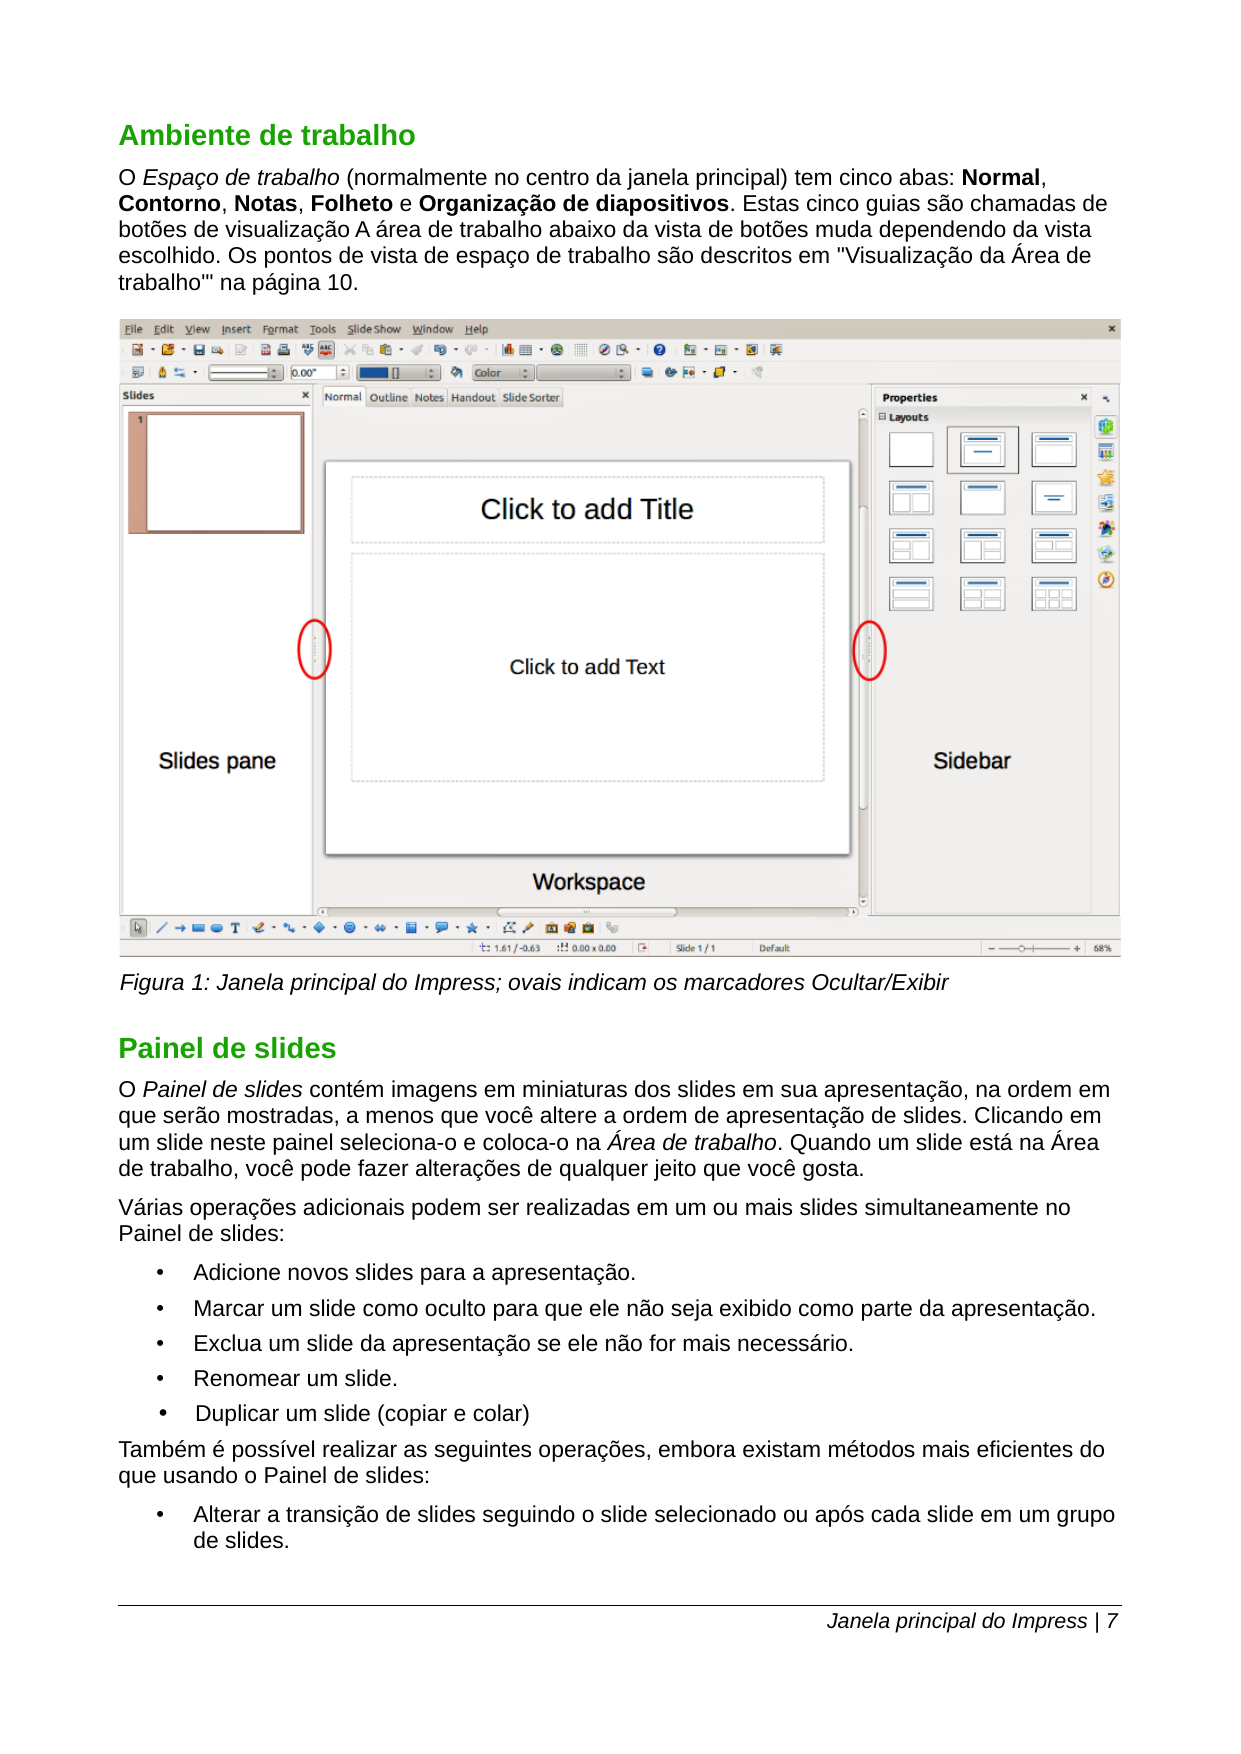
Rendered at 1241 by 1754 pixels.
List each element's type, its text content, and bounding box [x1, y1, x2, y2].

text Figura 1: Janela principal do Impress; ovais indicam os marcadores Ocultar/Exibir [119, 969, 1121, 995]
text O Espaço de trabalho (normalmente no centro da janela principal) tem cinco abas: Normal, Contorno, Notas, Folheto e Organização de diapositivos. Estas cinco guias são chamadas de botões de visualização A área de trabalho abaixo da vista de botões muda dependendo da vista escolhido. Os pontos de vista de espaço de trabalho são descritos em "Visualização da Área de trabalho"' na página 10. [118, 163, 1122, 295]
list Várias operações adicionais podem ser realizadas em um ou mais slides simultaneamente no Painel de slides: [118, 1194, 1122, 1247]
text O Painel de slides contém imagens em miniaturas dos slides em sua apresentação, na ordem em que serão mostradas, a menos que você altere a ordem de apresentação de slides. Clicando em um slide neste painel seleciona-o e coloca-o na Área de trabalho. Quando um slide está na Área de trabalho, você pode fazer alterações de qualquer jeito que você gosta. [118, 1076, 1122, 1182]
list Também é possível realizar as seguintes operações, embora existam métodos mais eficientes do que usando o Painel de slides: [118, 1436, 1122, 1488]
list Duplicar um slide (copiar e colar) [156, 1400, 1122, 1427]
list Alterar a transição de slides seguindo o slide selecionado ou após cada slide em um grupo de slides. [156, 1501, 1122, 1554]
list Exclua um slide da apresentação se ele não for mais necessário. [156, 1330, 1122, 1356]
subtitle Painel de slides [118, 1031, 1122, 1064]
picture [119, 319, 1121, 957]
list Marcar um slide como oculto para que ele não seja exibido como parte da apresentação. [156, 1294, 1122, 1321]
list Renomear um slide. [156, 1365, 1122, 1391]
subtitle Ambiente de trabalho [118, 118, 1122, 152]
list Adicione novos slides para a apresentação. [156, 1259, 1122, 1286]
